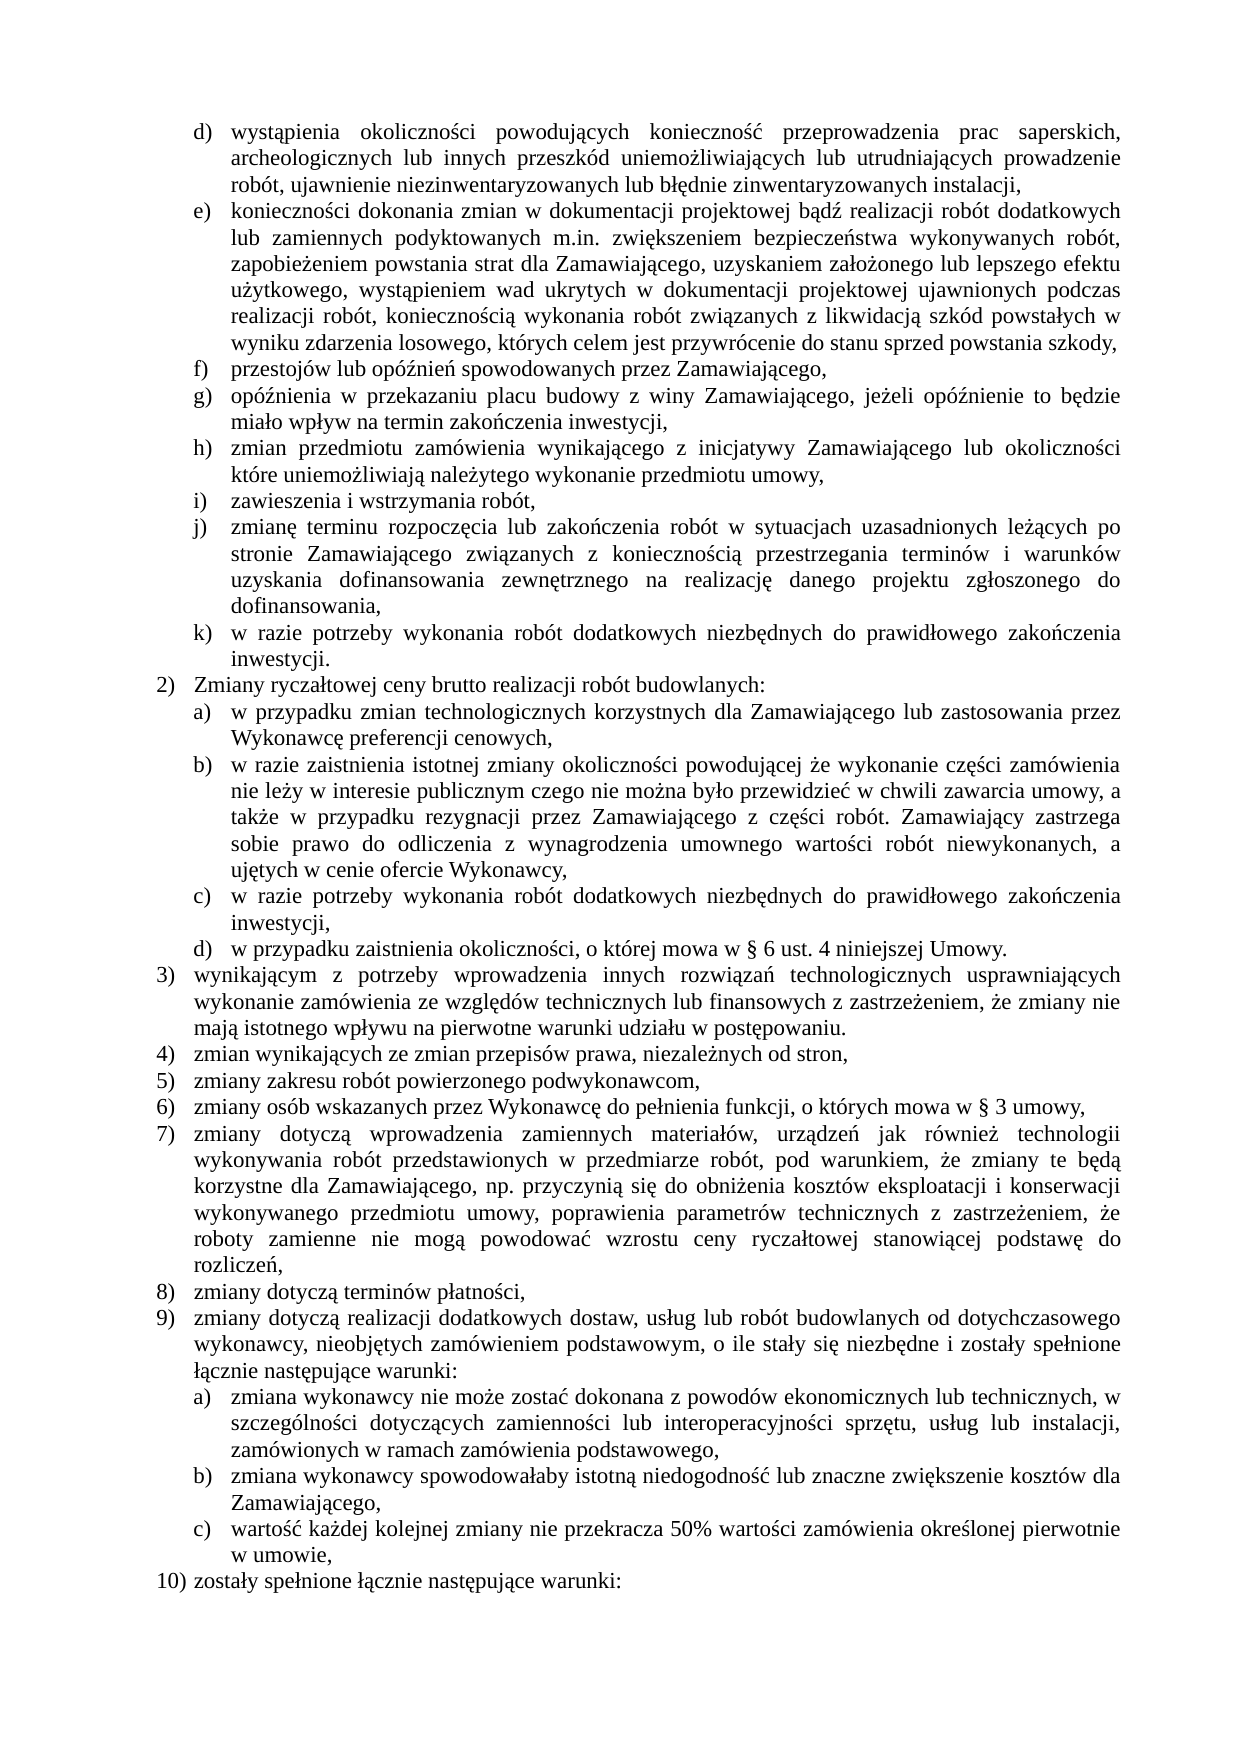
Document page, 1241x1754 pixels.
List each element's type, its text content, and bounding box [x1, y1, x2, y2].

list opóźnienia w przekazaniu placu budowy z winy Zamawiającego, jeżeli opóźnienie to będzie miało wpływ na termin zakończenia inwestycji, [193, 382, 1122, 434]
list wartość każdej kolejnej zmiany nie przekracza 50% wartości zamówienia określonej pierwotnie w umowie, [193, 1515, 1122, 1568]
list wystąpienia okoliczności powodujących konieczność przeprowadzenia prac saperskich, archeologicznych lub innych przeszkód uniemożliwiających lub utrudniających prowadzenie robót, ujawnienie niezinwentaryzowanych lub błędnie zinwentaryzowanych instalacji, [193, 118, 1122, 197]
list zmianę terminu rozpoczęcia lub zakończenia robót w sytuacjach uzasadnionych leżących po stronie Zamawiającego związanych z koniecznością przestrzegania terminów i warunków uzyskania dofinansowania zewnętrznego na realizację danego projektu zgłoszonego do dofinansowania, [193, 513, 1122, 619]
list zmian wynikających ze zmian przepisów prawa, niezależnych od stron, [156, 1041, 1122, 1067]
list w razie potrzeby wykonania robót dodatkowych niezbędnych do prawidłowego zakończenia inwestycji. [193, 619, 1122, 672]
list zmiany dotyczą terminów płatności, [156, 1278, 1122, 1304]
list w przypadku zaistnienia okoliczności, o której mowa w § 6 ust. 4 niniejszej Umowy. [193, 935, 1122, 961]
list zmiany osób wskazanych przez Wykonawcę do pełnienia funkcji, o których mowa w § 3 umowy, [156, 1093, 1122, 1119]
list przestojów lub opóźnień spowodowanych przez Zamawiającego, [193, 355, 1122, 382]
list zmian przedmiotu zamówienia wynikającego z inicjatywy Zamawiającego lub okoliczności które uniemożliwiają należytego wykonanie przedmiotu umowy, [193, 434, 1122, 487]
list zostały spełnione łącznie następujące warunki: [156, 1568, 1122, 1594]
list konieczności dokonania zmian w dokumentacji projektowej bądź realizacji robót dodatkowych lub zamiennych podyktowanych m.in. zwiększeniem bezpieczeństwa wykonywanych robót, zapobieżeniem powstania strat dla Zamawiającego, uzyskaniem założonego lub lepszego efektu użytkowego, wystąpieniem wad ukrytych w dokumentacji projektowej ujawnionych podczas realizacji robót, koniecznością wykonania robót związanych z likwidacją szkód powstałych w wyniku zdarzenia losowego, których celem jest przywrócenie do stanu sprzed powstania szkody, [193, 197, 1122, 355]
list w razie potrzeby wykonania robót dodatkowych niezbędnych do prawidłowego zakończenia inwestycji, [193, 882, 1122, 935]
list zmiany zakresu robót powierzonego podwykonawcom, [156, 1067, 1122, 1093]
list zmiany dotyczą realizacji dodatkowych dostaw, usług lub robót budowlanych od dotychczasowego wykonawcy, nieobjętych zamówieniem podstawowym, o ile stały się niezbędne i zostały spełnione łącznie następujące warunki: [156, 1304, 1122, 1383]
list wynikającym z potrzeby wprowadzenia innych rozwiązań technologicznych usprawniających wykonanie zamówienia ze względów technicznych lub finansowych z zastrzeżeniem, że zmiany nie mają istotnego wpływu na pierwotne warunki udziału w postępowaniu. [156, 961, 1122, 1041]
list zawieszenia i wstrzymania robót, [193, 487, 1122, 513]
list w razie zaistnienia istotnej zmiany okoliczności powodującej że wykonanie części zamówienia nie leży w interesie publicznym czego nie można było przewidzieć w chwili zawarcia umowy, a także w przypadku rezygnacji przez Zamawiającego z części robót. Zamawiający zastrzega sobie prawo do odliczenia z wynagrodzenia umownego wartości robót niewykonanych, a ujętych w cenie ofercie Wykonawcy, [193, 751, 1122, 882]
list zmiana wykonawcy spowodowałaby istotną niedogodność lub znaczne zwiększenie kosztów dla Zamawiającego, [193, 1462, 1122, 1515]
list w przypadku zmian technologicznych korzystnych dla Zamawiającego lub zastosowania przez Wykonawcę preferencji cenowych, [193, 698, 1122, 751]
list zmiany dotyczą wprowadzenia zamiennych materiałów, urządzeń jak również technologii wykonywania robót przedstawionych w przedmiarze robót, pod warunkiem, że zmiany te będą korzystne dla Zamawiającego, np. przyczynią się do obniżenia kosztów eksploatacji i konserwacji wykonywanego przedmiotu umowy, poprawienia parametrów technicznych z zastrzeżeniem, że roboty zamienne nie mogą powodować wzrostu ceny ryczałtowej stanowiącej podstawę do rozliczeń, [156, 1119, 1122, 1278]
list Zmiany ryczałtowej ceny brutto realizacji robót budowlanych: [156, 672, 1122, 698]
list zmiana wykonawcy nie może zostać dokonana z powodów ekonomicznych lub technicznych, w szczególności dotyczących zamienności lub interoperacyjności sprzętu, usług lub instalacji, zamówionych w ramach zamówienia podstawowego, [193, 1383, 1122, 1462]
